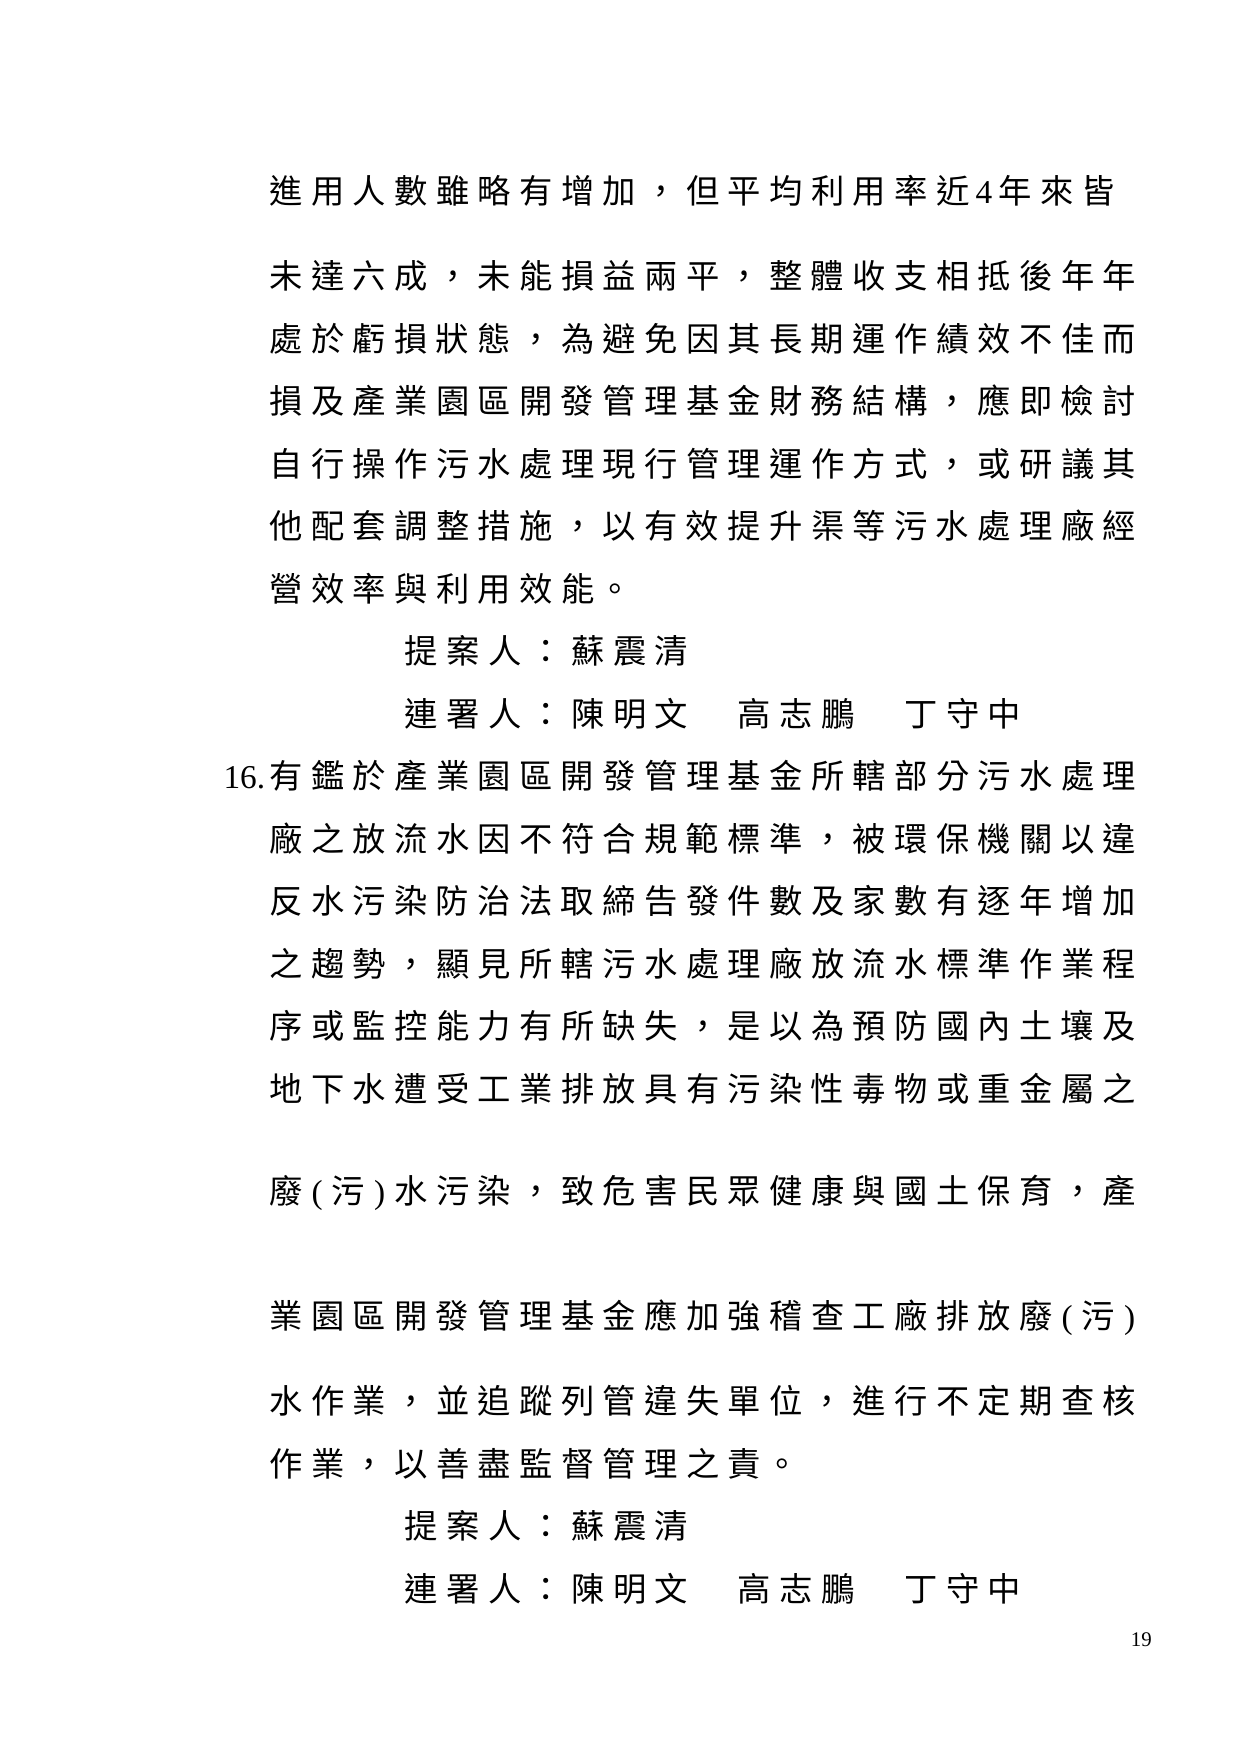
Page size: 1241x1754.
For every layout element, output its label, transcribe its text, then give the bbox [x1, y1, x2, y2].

text 連署人：陳明文 高志鵬 丁守中 [396, 670, 1081, 733]
text 進用人數雖略有增加，但平均利用率近4年來皆未達六成，未能損益兩平，整體收支相抵後年年處於虧損狀態，為避免因其長期運作績效不佳而損及產業園區開發管理基金財務結構，應即檢討自行操作污水處理現行管理運作方式，或研議其他配套調整措施，以有效提升渠等污水處理廠經營效率與利用效能。 [223, 108, 1150, 608]
text 連署人：陳明文 高志鵬 丁守中 [396, 1545, 1081, 1608]
text 提案人：蘇震清 [396, 1483, 1081, 1545]
text 16.有鑑於產業園區開發管理基金所轄部分污水處理廠之放流水因不符合規範標準，被環保機關以違反水污染防治法取締告發件數及家數有逐年增加之趨勢，顯見所轄污水處理廠放流水標準作業程序或監控能力有所缺失，是以為預防國內土壤及地下水遭受工業排放具有污染性毒物或重金屬之廢(污)水污染，致危害民眾健康與國土保育，產業園區開發管理基金應加強稽查工廠排放廢(污)水作業，並追蹤列管違失單位，進行不定期查核作業，以善盡監督管理之責。 [223, 733, 1150, 1483]
text 提案人：蘇震清 [396, 608, 1081, 670]
